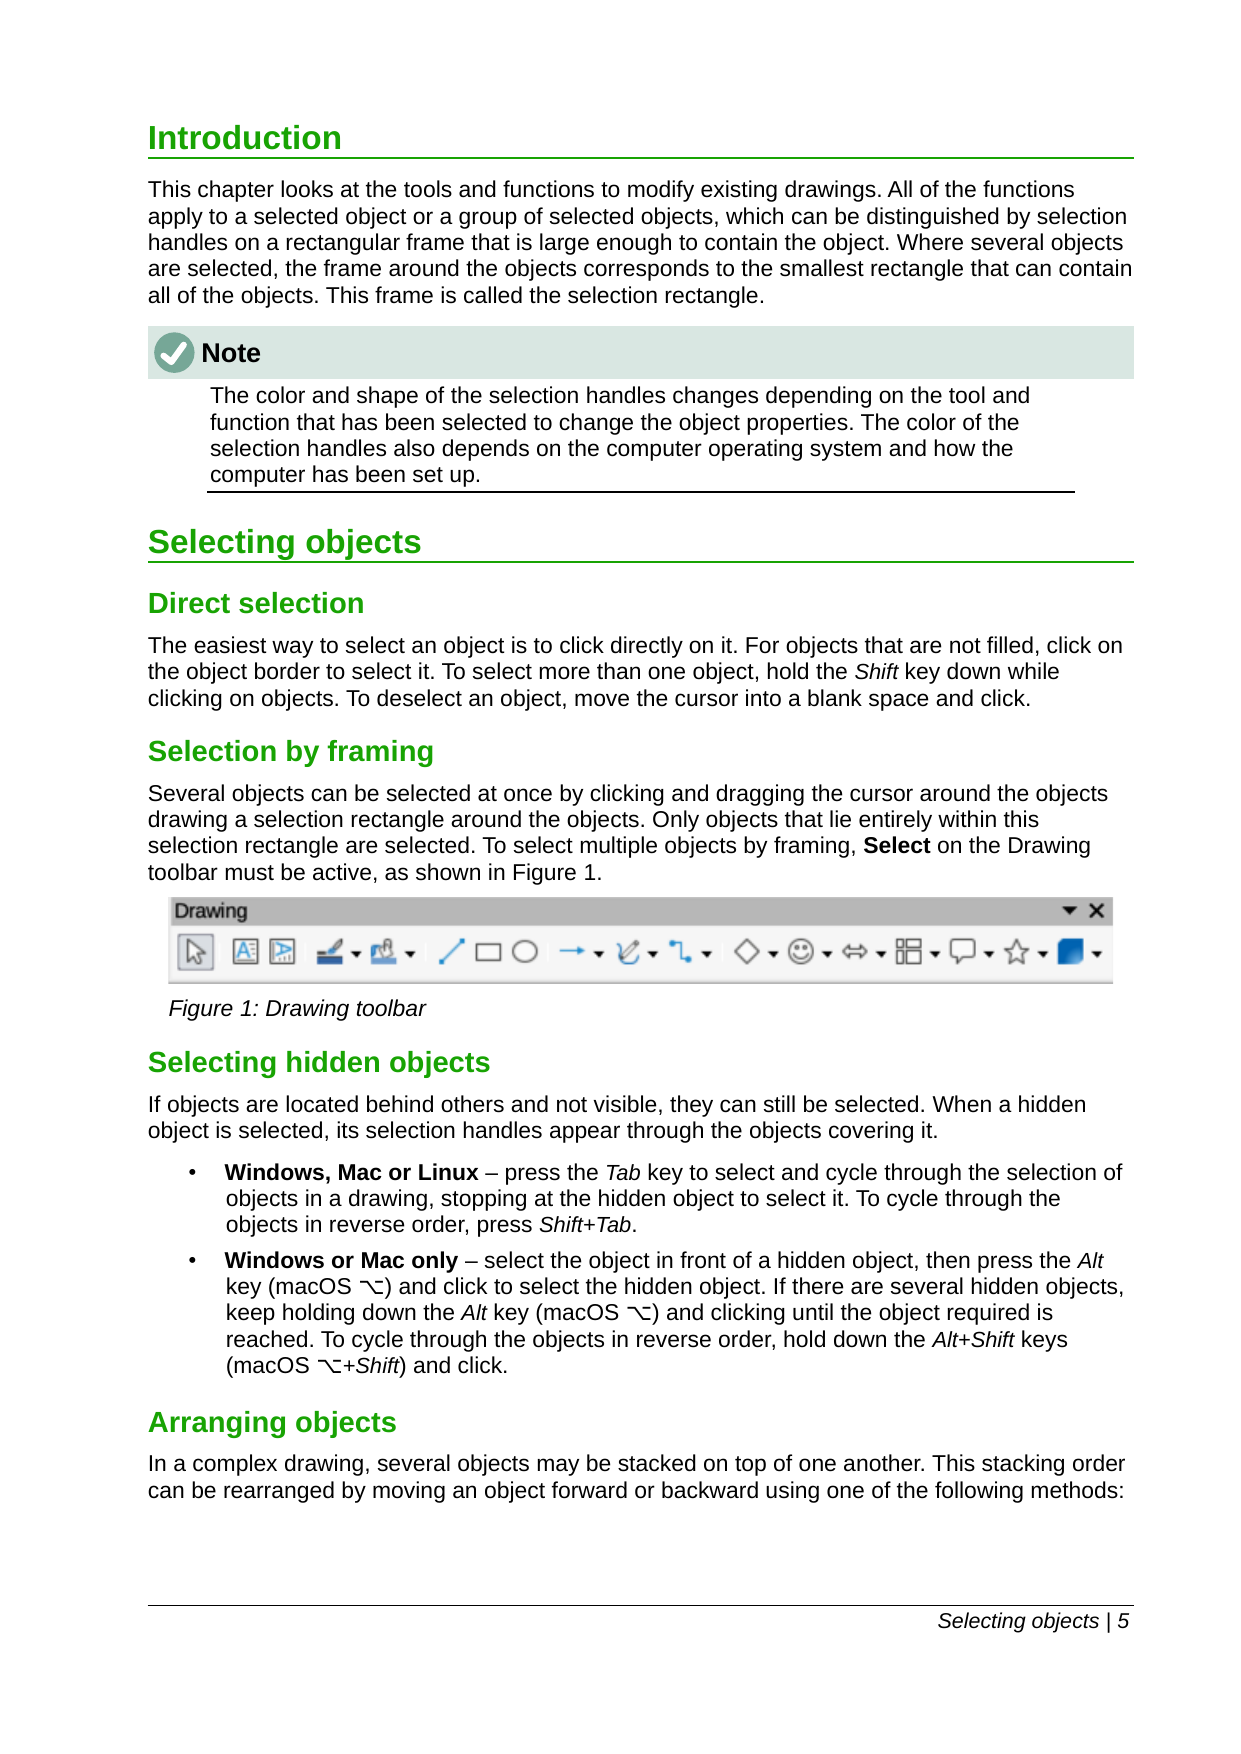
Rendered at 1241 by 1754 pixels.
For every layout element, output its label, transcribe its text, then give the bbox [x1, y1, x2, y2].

text The color and shape of the selection handles changes depending on the tool and function that has been selected to change the object properties. The color of the selection handles also depends on the computer operating system and how the computer has been set up. [207, 379, 1075, 491]
list Windows or Mac only – select the object in front of a hidden object, then press the Alt key (macOS ⌥) and click to select the hidden object. If there are several hidden objects, keep holding down the Alt key (macOS ⌥) and clicking until the object required is reached. To cycle through the objects in reverse order, hold down the Alt+Shift keys (macOS ⌥+Shift) and click. [185, 1244, 1134, 1381]
text The easiest way to select an object is to click directly on it. For objects that are not filled, click on the object border to select it. To select more than one object, hold the Shift key down while clicking on objects. To deselect an object, move the cursor into a blank space and click. [148, 632, 1134, 711]
subtitle Arranging objects [148, 1405, 1134, 1438]
subtitle Selecting objects [148, 522, 1134, 561]
subtitle Selecting hidden objects [148, 1045, 1134, 1079]
subtitle Introduction [148, 118, 1134, 157]
subtitle Note [148, 326, 1134, 379]
subtitle Selection by framing [148, 734, 1134, 768]
text Figure 1: Drawing toolbar [168, 995, 1113, 1022]
list Windows, Mac or Linux – press the Tab key to select and cycle through the selection of objects in a drawing, stopping at the hidden object to select it. To cycle through the objects in reverse order, press Shift+Tab. [185, 1156, 1134, 1238]
text Several objects can be selected at once by clicking and dragging the cursor around the objects drawing a selection rectangle around the objects. Only objects that lie entirely within this selection rectangle are selected. To select multiple objects by framing, Select on the Drawing toolbar must be active, as shown in Figure 1. [148, 780, 1134, 885]
text If objects are located behind others and not visible, they can still be selected. When a hidden object is selected, its selection handles appear through the objects covering it. [148, 1091, 1134, 1143]
text This chapter looks at the tools and functions to modify existing drawings. All of the functions apply to a selected object or a group of selected objects, which can be distinguished by selection handles on a rectangular frame that is large enough to contain the object. Where several objects are selected, the frame around the objects corresponds to the smallest rectangle that can contain all of the objects. This frame is called the selection rectangle. [148, 176, 1134, 308]
picture [168, 897, 1114, 984]
subtitle Direct selection [148, 586, 1134, 620]
text In a complex drawing, several objects may be stacked on top of one another. This stacking order can be rearranged by moving an object forward or backward using one of the following methods: [148, 1450, 1134, 1503]
